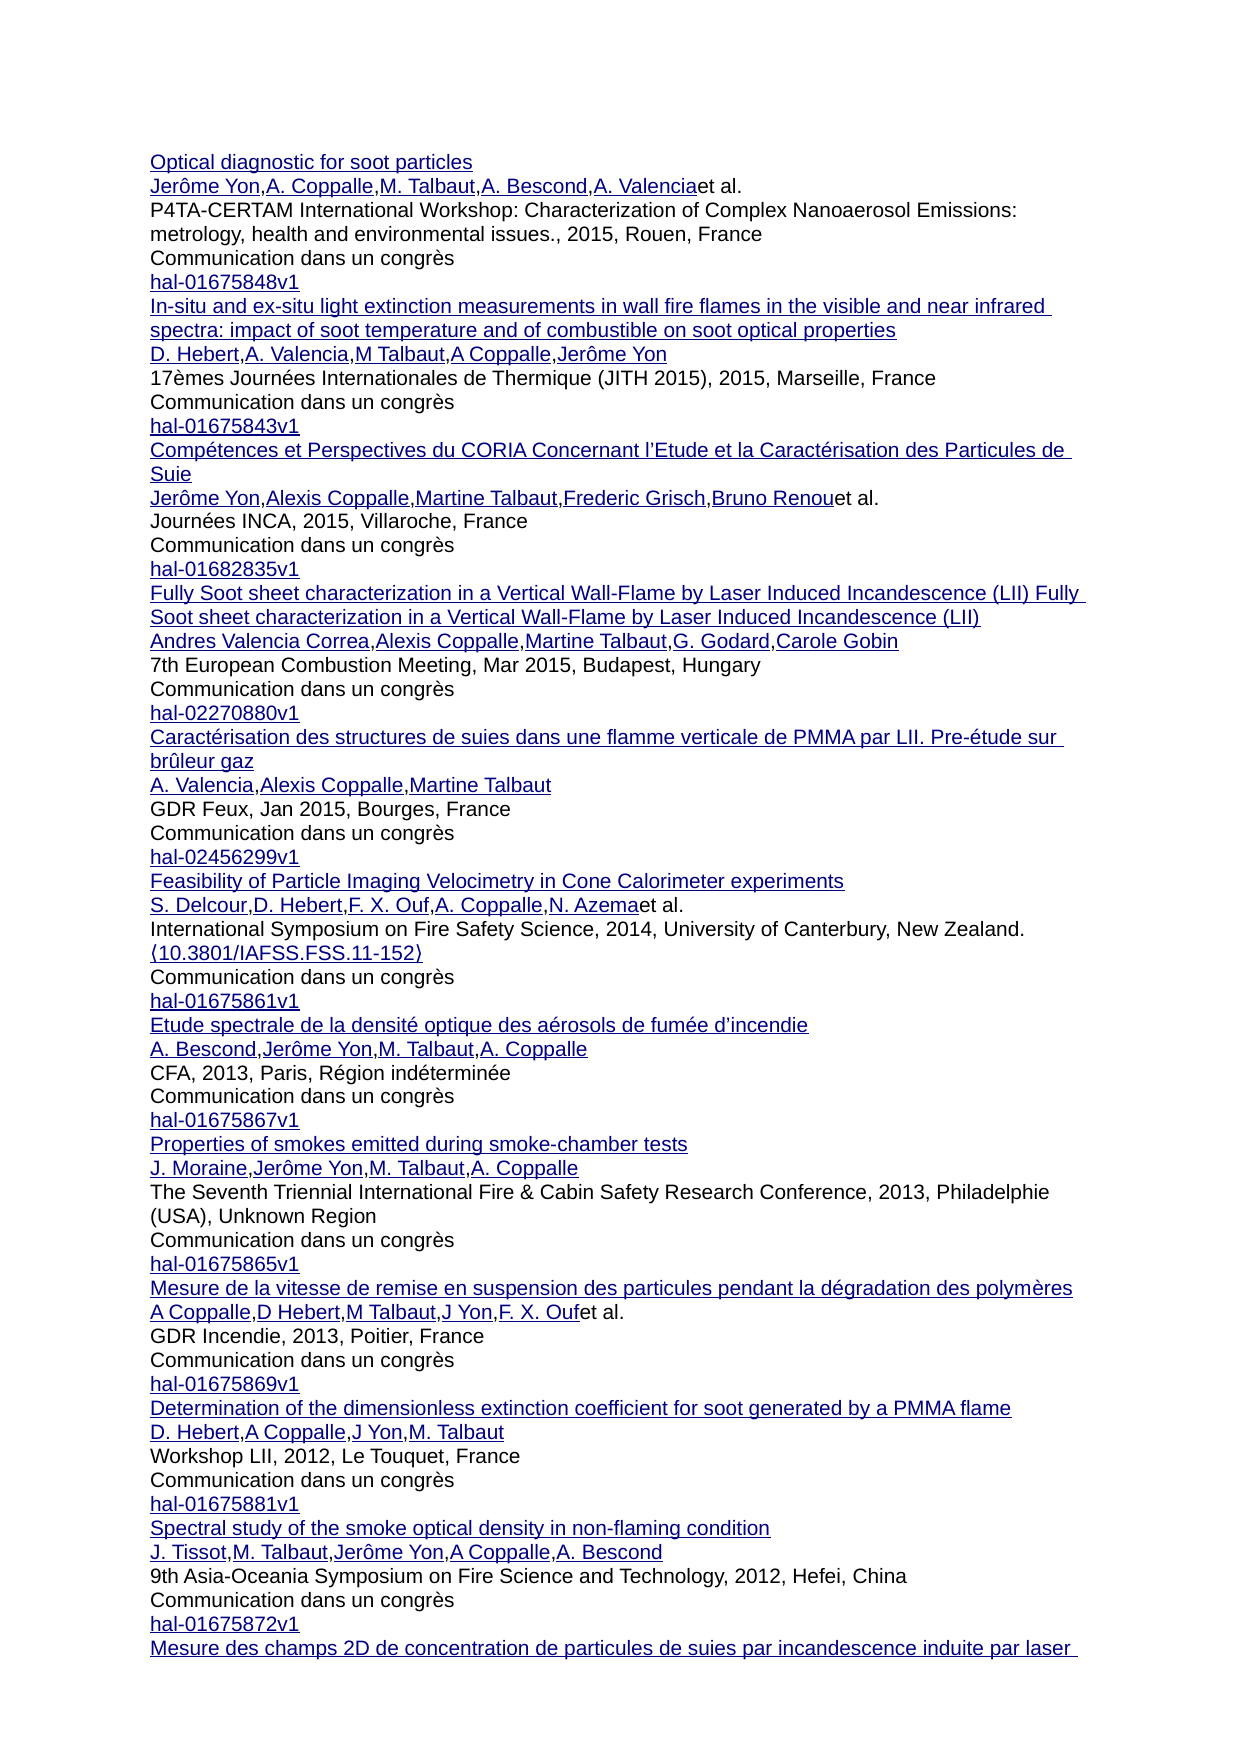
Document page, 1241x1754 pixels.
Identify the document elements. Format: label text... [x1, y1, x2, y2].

table_cell Caractérisation des structures de suies dans une flamme verticale de PMMA par LII. Pre-étude sur brûleur gaz A. Valencia,Alexis Coppalle,Martine Talbaut GDR Feux, Jan 2015, Bourges, France Communication dans un congrès hal-02456299v1 [150, 725, 1090, 869]
table_cell Fully Soot sheet characterization in a Vertical Wall-Flame by Laser Induced Incandescence (LII) Fully Soot sheet characterization in a Vertical Wall-Flame by Laser Induced Incandescence (LII) Andres Valencia Correa,Alexis Coppalle,Martine Talbaut,G. Godard,Carole Gobin 7th European Combustion Meeting, Mar 2015, Budapest, Hungary Communication dans un congrès hal-02270880v1 [150, 581, 1090, 725]
table_cell Mesure de la vitesse de remise en suspension des particules pendant la dégradation des polymères A Coppalle,D Hebert,M Talbaut,J Yon,F. X. Oufet al. GDR Incendie, 2013, Poitier, France Communication dans un congrès hal-01675869v1 [150, 1276, 1090, 1396]
table_cell Properties of smokes emitted during smoke‐chamber tests J. Moraine,Jerôme Yon,M. Talbaut,A. Coppalle The Seventh Triennial International Fire & Cabin Safety Research Conference, 2013, Philadelphie (USA), Unknown Region Communication dans un congrès hal-01675865v1 [150, 1132, 1090, 1276]
table_cell Determination of the dimensionless extinction coefficient for soot generated by a PMMA flame D. Hebert,A Coppalle,J Yon,M. Talbaut Workshop LII, 2012, Le Touquet, France Communication dans un congrès hal-01675881v1 [150, 1396, 1090, 1516]
table_cell Mesure des champs 2D de concentration de particules de suies par incandescence induite par laser [150, 1635, 1090, 1659]
table_cell Spectral study of the smoke optical density in non‐flaming condition J. Tissot,M. Talbaut,Jerôme Yon,A Coppalle,A. Bescond 9th Asia‐Oceania Symposium on Fire Science and Technology, 2012, Hefei, China Communication dans un congrès hal-01675872v1 [150, 1516, 1090, 1635]
table_cell In‐situ and ex‐situ light extinction measurements in wall fire flames in the visible and near infrared spectra: impact of soot temperature and of combustible on soot optical properties D. Hebert,A. Valencia,M Talbaut,A Coppalle,Jerôme Yon 17èmes Journées Internationales de Thermique (JITH 2015), 2015, Marseille, France Communication dans un congrès hal-01675843v1 [150, 294, 1090, 437]
table_cell Etude spectrale de la densité optique des aérosols de fumée d’incendie A. Bescond,Jerôme Yon,M. Talbaut,A. Coppalle CFA, 2013, Paris, Région indéterminée Communication dans un congrès hal-01675867v1 [150, 1013, 1090, 1132]
table_cell Feasibility of Particle Imaging Velocimetry in Cone Calorimeter experiments S. Delcour,D. Hebert,F. X. Ouf,A. Coppalle,N. Azemaet al. International Symposium on Fire Safety Science, 2014, University of Canterbury, New Zealand. ⟨10.3801/IAFSS.FSS.11-152⟩ Communication dans un congrès hal-01675861v1 [150, 869, 1090, 1012]
table_cell Compétences et Perspectives du CORIA Concernant l’Etude et la Caractérisation des Particules de Suie Jerôme Yon,Alexis Coppalle,Martine Talbaut,Frederic Grisch,Bruno Renouet al. Journées INCA, 2015, Villaroche, France Communication dans un congrès hal-01682835v1 [150, 438, 1090, 581]
table_cell Optical diagnostic for soot particles Jerôme Yon,A. Coppalle,M. Talbaut,A. Bescond,A. Valenciaet al. P4TA‐CERTAM International Workshop: Characterization of Complex Nanoaerosol Emissions: metrology, health and environmental issues., 2015, Rouen, France Communication dans un congrès hal-01675848v1 [150, 150, 1090, 294]
